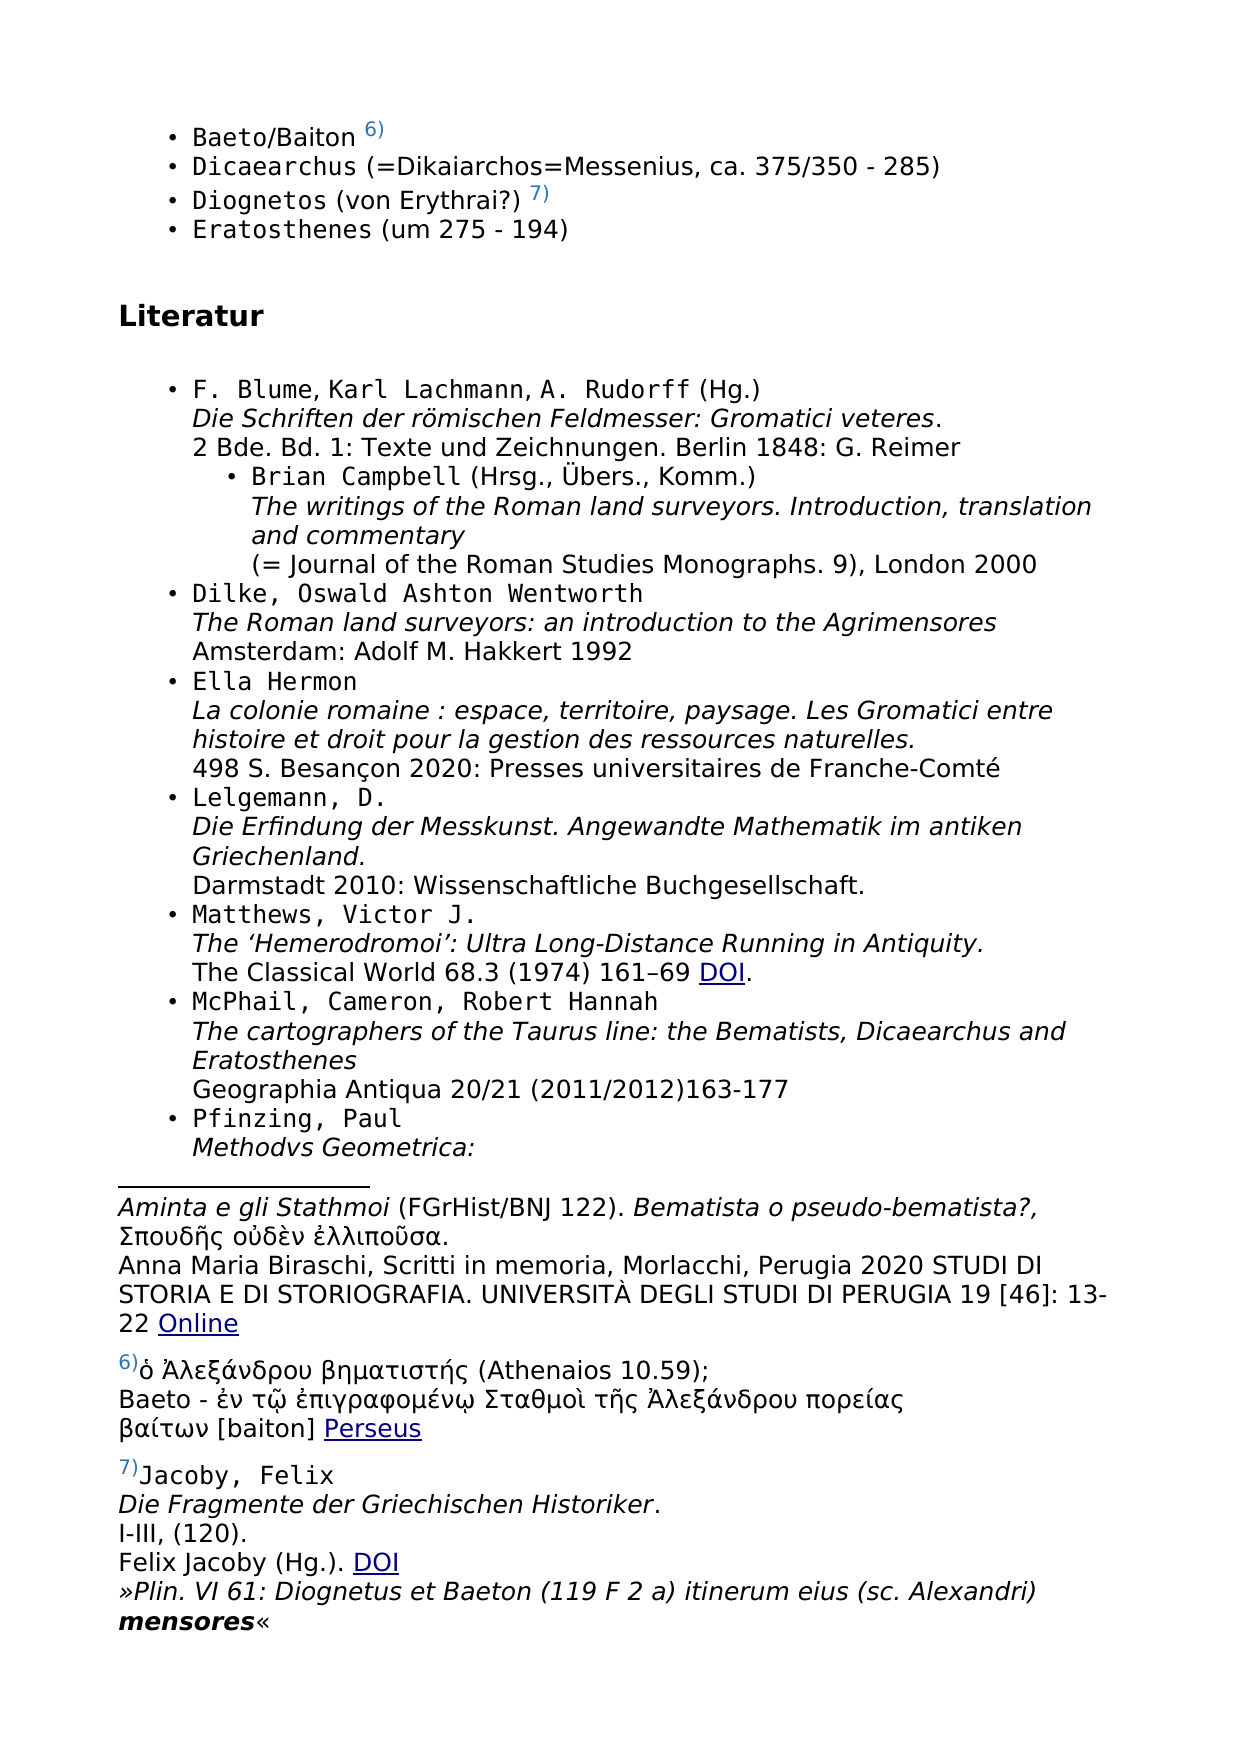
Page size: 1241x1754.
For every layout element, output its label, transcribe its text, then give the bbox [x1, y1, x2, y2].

list Jacoby, Felix Die Fragmente der Griechischen Historiker. I-III, (120). Felix Jacoby (Hg.). DOI »Plin. VI 61: Diognetus et Baeton (119 F 2 a) itinerum eius (sc. Alexandri) mensores« [118, 1456, 1122, 1636]
list Pfinzing, Paul Methodvs Geometrica: [177, 1104, 1122, 1162]
list Diognetos (von Erythrai?) [177, 181, 1122, 215]
list ὁ Ἀλεξάνδρου βηματιστής (Athenaios 10.59); Baeto - ἐν τῷ ἐπιγραφομένῳ Σταθμοὶ τῆς Ἀλεξάνδρου πορείας βαίτων [baiton] Perseus [118, 1351, 1122, 1443]
list Dicaearchus (=Dikaiarchos=Messenius, ca. 375/350 - 285) [177, 152, 1122, 181]
list Baeto/Baiton [177, 118, 1122, 152]
list Dilke, Oswald Ashton Wentworth The Roman land surveyors: an introduction to the Agrimensores Amsterdam: Adolf M. Hakkert 1992 [177, 579, 1122, 667]
list Brian Campbell (Hrsg., Übers., Komm.) The writings of the Roman land surveyors. Introduction, translation and commentary (= Journal of the Roman Studies Monographs. 9), London 2000 [236, 462, 1122, 579]
list Aminta e gli Stathmoi (FGrHist/BNJ 122). Bematista o pseudo-bematista?, Σπουδῆς οὐδὲν ἐλλιποῦσα. Anna Maria Biraschi, Scritti in memoria, Morlacchi, Perugia 2020 STUDI DI STORIA E DI STORIOGRAFIA. UNIVERSITÀ DEGLI STUDI DI PERUGIA 19 [46]: 13-22 Online [118, 1193, 1122, 1338]
list McPhail, Cameron, Robert Hannah The cartographers of the Taurus line: the Bematists, Dicaearchus and Eratosthenes Geographia Antiqua 20/21 (2011/2012)163-177 [177, 987, 1122, 1104]
list Lelgemann, D. Die Erfindung der Messkunst. Angewandte Mathematik im antiken Griechenland. Darmstadt 2010: Wissenschaftliche Buchgesellschaft. [177, 783, 1122, 900]
list Ella Hermon La colonie romaine : espace, territoire, paysage. Les Gromatici entre histoire et droit pour la gestion des ressources naturelles. 498 S. Besançon 2020: Presses universitaires de Franche-Comté [177, 667, 1122, 783]
list F. Blume, Karl Lachmann, A. Rudorff (Hg.) Die Schriften der römischen Feldmesser: Gromatici veteres. 2 Bde. Bd. 1: Texte und Zeichnungen. Berlin 1848: G. Reimer [177, 375, 1122, 462]
list Eratosthenes (um 275 - 194) [177, 215, 1122, 244]
subtitle Literatur [118, 299, 1122, 333]
list Matthews, Victor J. The ‘Hemerodromoi’: Ultra Long-Distance Running in Antiquity. The Classical World 68.3 (1974) 161–69 DOI. [177, 900, 1122, 987]
